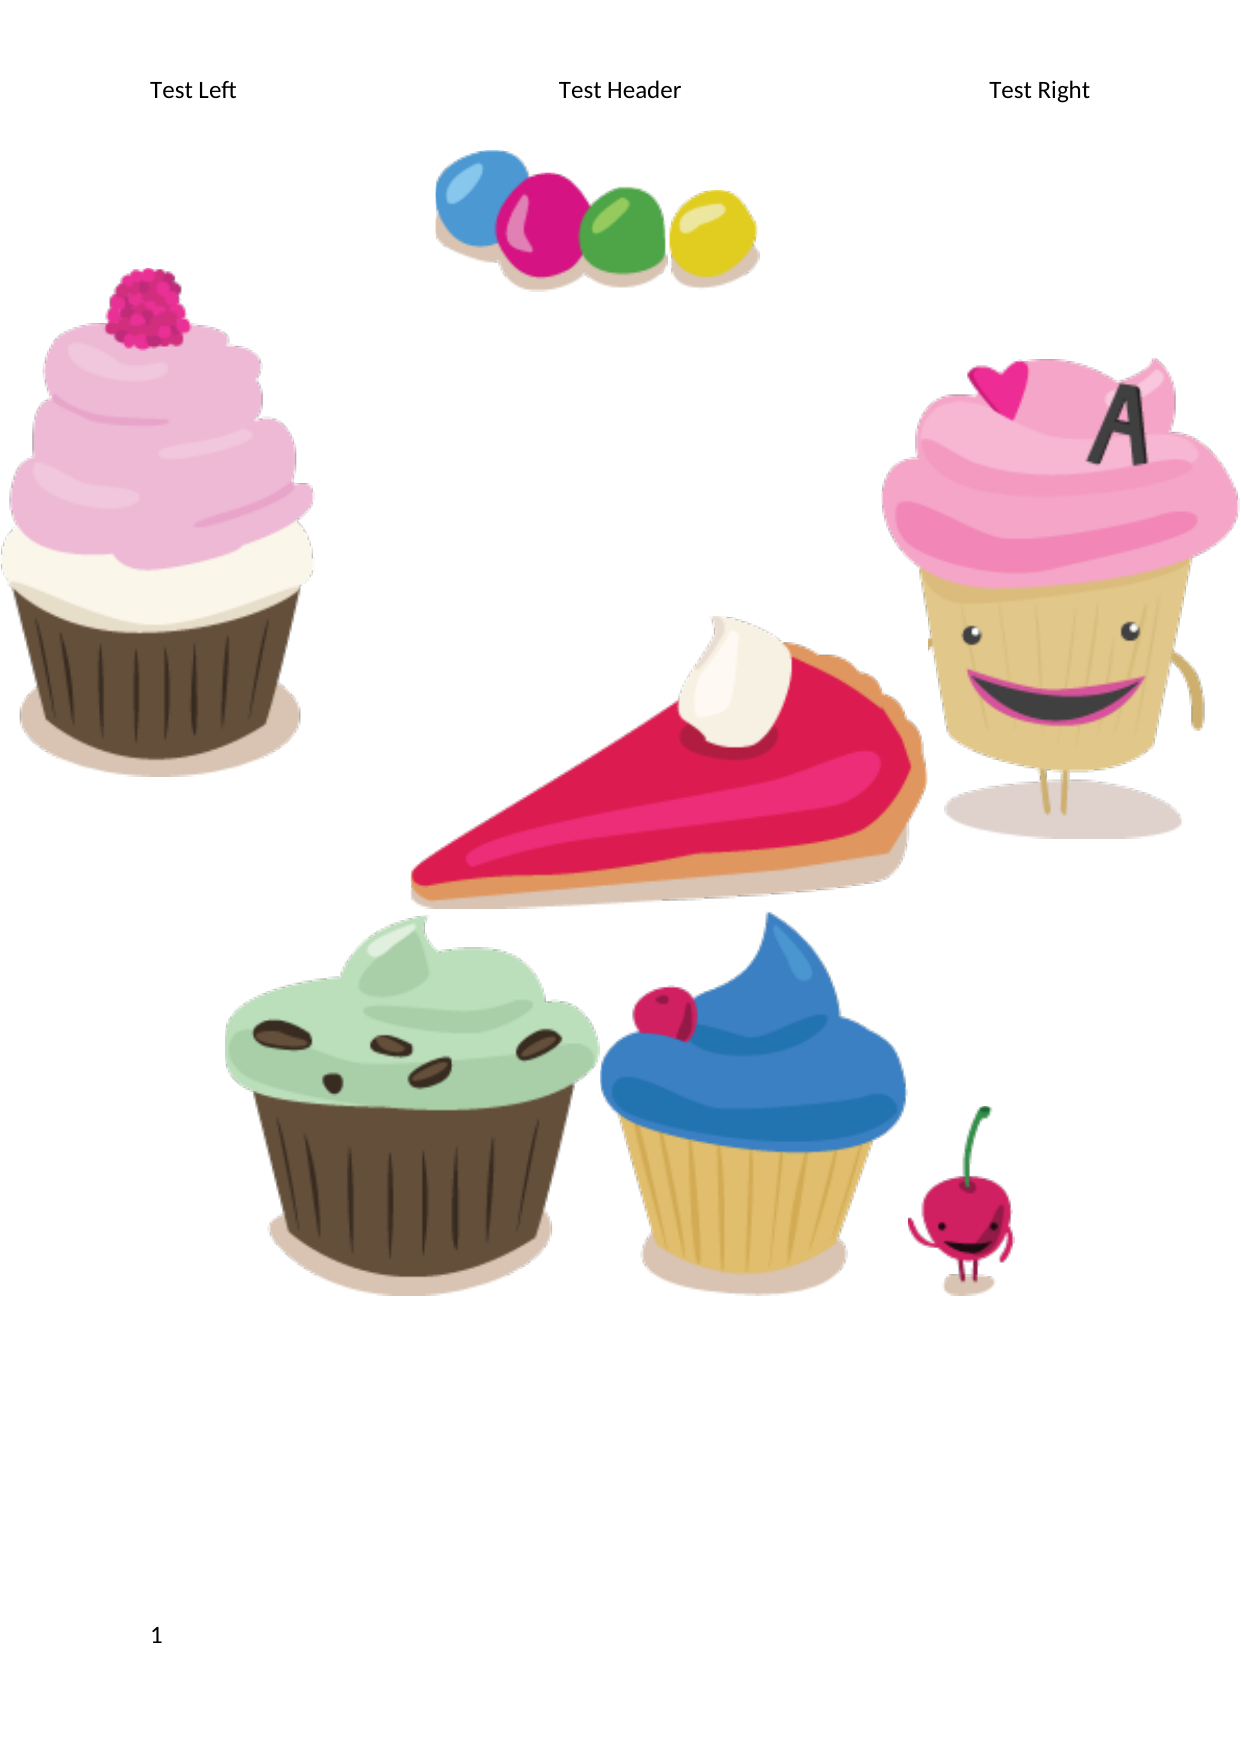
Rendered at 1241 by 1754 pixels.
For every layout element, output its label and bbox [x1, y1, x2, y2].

picture [225, 911, 1015, 1296]
picture [410, 358, 1240, 909]
picture [435, 150, 760, 292]
picture [0, 268, 315, 777]
